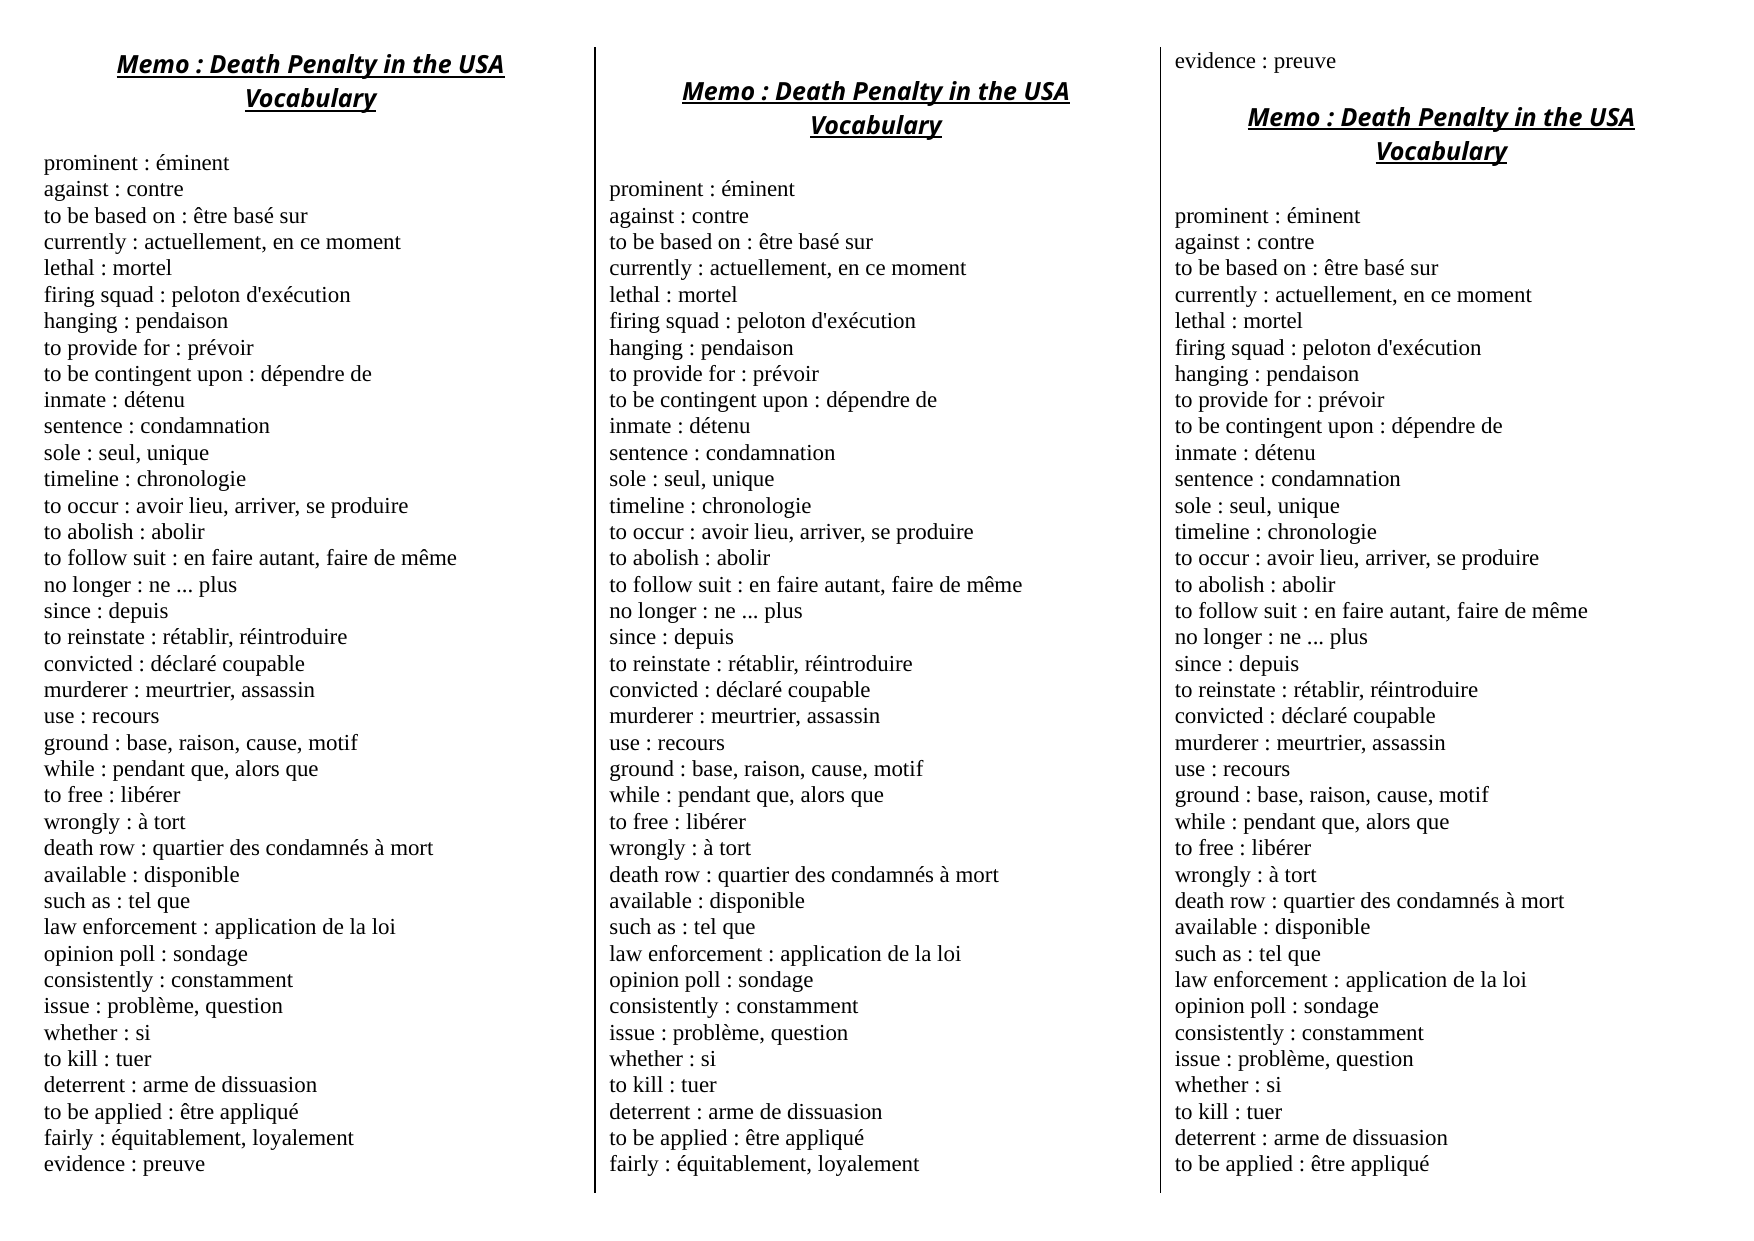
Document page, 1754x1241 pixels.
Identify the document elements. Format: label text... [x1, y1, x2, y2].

text to be contingent upon : dépendre de [44, 360, 580, 386]
text Memo : Death Penalty in the USA [1174, 99, 1711, 134]
text issue : problème, question [44, 992, 580, 1019]
text convicted : déclaré coupable [609, 676, 1145, 702]
text Vocabulary [1174, 134, 1711, 168]
text fairly : équitablement, loyalement [609, 1151, 1145, 1177]
text currently : actuellement, en ce moment [44, 228, 580, 254]
text to reinstate : rétablir, réintroduire [44, 623, 580, 650]
text to provide for : prévoir [1174, 386, 1711, 413]
text to kill : tuer [44, 1045, 580, 1071]
text murderer : meurtrier, assassin [44, 676, 580, 702]
text evidence : preuve [1174, 47, 1711, 73]
text whether : si [1174, 1071, 1711, 1098]
text to abolish : abolir [44, 518, 580, 544]
text to occur : avoir lieu, arriver, se produire [44, 492, 580, 518]
text whether : si [44, 1019, 580, 1045]
text sole : seul, unique [44, 439, 580, 465]
text opinion poll : sondage [609, 966, 1145, 992]
text to abolish : abolir [1174, 571, 1711, 597]
text since : depuis [1174, 650, 1711, 676]
text prominent : éminent [44, 149, 580, 175]
text while : pendant que, alors que [609, 782, 1145, 808]
text Memo : Death Penalty in the USA [609, 73, 1145, 107]
text since : depuis [609, 623, 1145, 650]
text murderer : meurtrier, assassin [1174, 729, 1711, 755]
text to be applied : être appliqué [44, 1098, 580, 1124]
text prominent : éminent [1174, 202, 1711, 228]
text lethal : mortel [609, 281, 1145, 307]
text sentence : condamnation [609, 439, 1145, 465]
text to free : libérer [609, 808, 1145, 834]
text fairly : équitablement, loyalement [44, 1124, 580, 1151]
text to follow suit : en faire autant, faire de même [609, 571, 1145, 597]
text consistently : constamment [609, 992, 1145, 1019]
text death row : quartier des condamnés à mort [609, 861, 1145, 887]
text to free : libérer [1174, 834, 1711, 861]
text to be based on : être basé sur [44, 202, 580, 228]
text inmate : détenu [1174, 439, 1711, 465]
text wrongly : à tort [1174, 861, 1711, 887]
text to reinstate : rétablir, réintroduire [609, 650, 1145, 676]
text timeline : chronologie [44, 465, 580, 492]
text ground : base, raison, cause, motif [1174, 782, 1711, 808]
text Vocabulary [609, 107, 1145, 141]
text hanging : pendaison [44, 307, 580, 333]
text sole : seul, unique [609, 465, 1145, 492]
text Memo : Death Penalty in the USA [44, 47, 580, 81]
text such as : tel que [1174, 940, 1711, 966]
text whether : si [609, 1045, 1145, 1071]
text firing squad : peloton d'exécution [1174, 333, 1711, 360]
text consistently : constamment [1174, 1019, 1711, 1045]
text firing squad : peloton d'exécution [44, 281, 580, 307]
text to be applied : être appliqué [1174, 1151, 1711, 1177]
text to kill : tuer [1174, 1098, 1711, 1124]
text hanging : pendaison [609, 333, 1145, 360]
text sole : seul, unique [1174, 492, 1711, 518]
text murderer : meurtrier, assassin [609, 702, 1145, 729]
text available : disponible [44, 861, 580, 887]
text inmate : détenu [44, 386, 580, 413]
text sentence : condamnation [44, 413, 580, 439]
text such as : tel que [609, 913, 1145, 940]
text opinion poll : sondage [44, 940, 580, 966]
text deterrent : arme de dissuasion [1174, 1124, 1711, 1151]
text no longer : ne ... plus [44, 571, 580, 597]
text timeline : chronologie [609, 492, 1145, 518]
text to provide for : prévoir [44, 333, 580, 360]
text to be contingent upon : dépendre de [609, 386, 1145, 413]
text timeline : chronologie [1174, 518, 1711, 544]
text law enforcement : application de la loi [1174, 966, 1711, 992]
text no longer : ne ... plus [1174, 623, 1711, 650]
text convicted : déclaré coupable [44, 650, 580, 676]
text convicted : déclaré coupable [1174, 702, 1711, 729]
text Vocabulary [44, 81, 580, 115]
text currently : actuellement, en ce moment [609, 254, 1145, 281]
text ground : base, raison, cause, motif [44, 729, 580, 755]
text death row : quartier des condamnés à mort [44, 834, 580, 861]
text consistently : constamment [44, 966, 580, 992]
text to abolish : abolir [609, 544, 1145, 571]
text against : contre [1174, 228, 1711, 254]
text against : contre [44, 175, 580, 202]
text to be contingent upon : dépendre de [1174, 413, 1711, 439]
text to be based on : être basé sur [1174, 254, 1711, 281]
text inmate : détenu [609, 413, 1145, 439]
text prominent : éminent [609, 175, 1145, 202]
text ground : base, raison, cause, motif [609, 755, 1145, 782]
text available : disponible [609, 887, 1145, 913]
text issue : problème, question [609, 1019, 1145, 1045]
text to be based on : être basé sur [609, 228, 1145, 254]
text currently : actuellement, en ce moment [1174, 281, 1711, 307]
text while : pendant que, alors que [44, 755, 580, 782]
text against : contre [609, 202, 1145, 228]
text evidence : preuve [44, 1151, 580, 1177]
text lethal : mortel [44, 254, 580, 281]
text to follow suit : en faire autant, faire de même [1174, 597, 1711, 623]
text to kill : tuer [609, 1071, 1145, 1098]
text to follow suit : en faire autant, faire de même [44, 544, 580, 571]
text deterrent : arme de dissuasion [44, 1071, 580, 1098]
text lethal : mortel [1174, 307, 1711, 333]
text to reinstate : rétablir, réintroduire [1174, 676, 1711, 702]
text to provide for : prévoir [609, 360, 1145, 386]
text firing squad : peloton d'exécution [609, 307, 1145, 333]
text law enforcement : application de la loi [44, 913, 580, 940]
text law enforcement : application de la loi [609, 940, 1145, 966]
text use : recours [609, 729, 1145, 755]
text issue : problème, question [1174, 1045, 1711, 1071]
text no longer : ne ... plus [609, 597, 1145, 623]
text use : recours [44, 702, 580, 729]
text deterrent : arme de dissuasion [609, 1098, 1145, 1124]
text to occur : avoir lieu, arriver, se produire [1174, 544, 1711, 571]
text sentence : condamnation [1174, 465, 1711, 492]
text while : pendant que, alors que [1174, 808, 1711, 834]
text to be applied : être appliqué [609, 1124, 1145, 1151]
text opinion poll : sondage [1174, 992, 1711, 1019]
text use : recours [1174, 755, 1711, 782]
text to occur : avoir lieu, arriver, se produire [609, 518, 1145, 544]
text wrongly : à tort [609, 834, 1145, 861]
text to free : libérer [44, 782, 580, 808]
text death row : quartier des condamnés à mort [1174, 887, 1711, 913]
text hanging : pendaison [1174, 360, 1711, 386]
text such as : tel que [44, 887, 580, 913]
text wrongly : à tort [44, 808, 580, 834]
text since : depuis [44, 597, 580, 623]
text available : disponible [1174, 913, 1711, 940]
